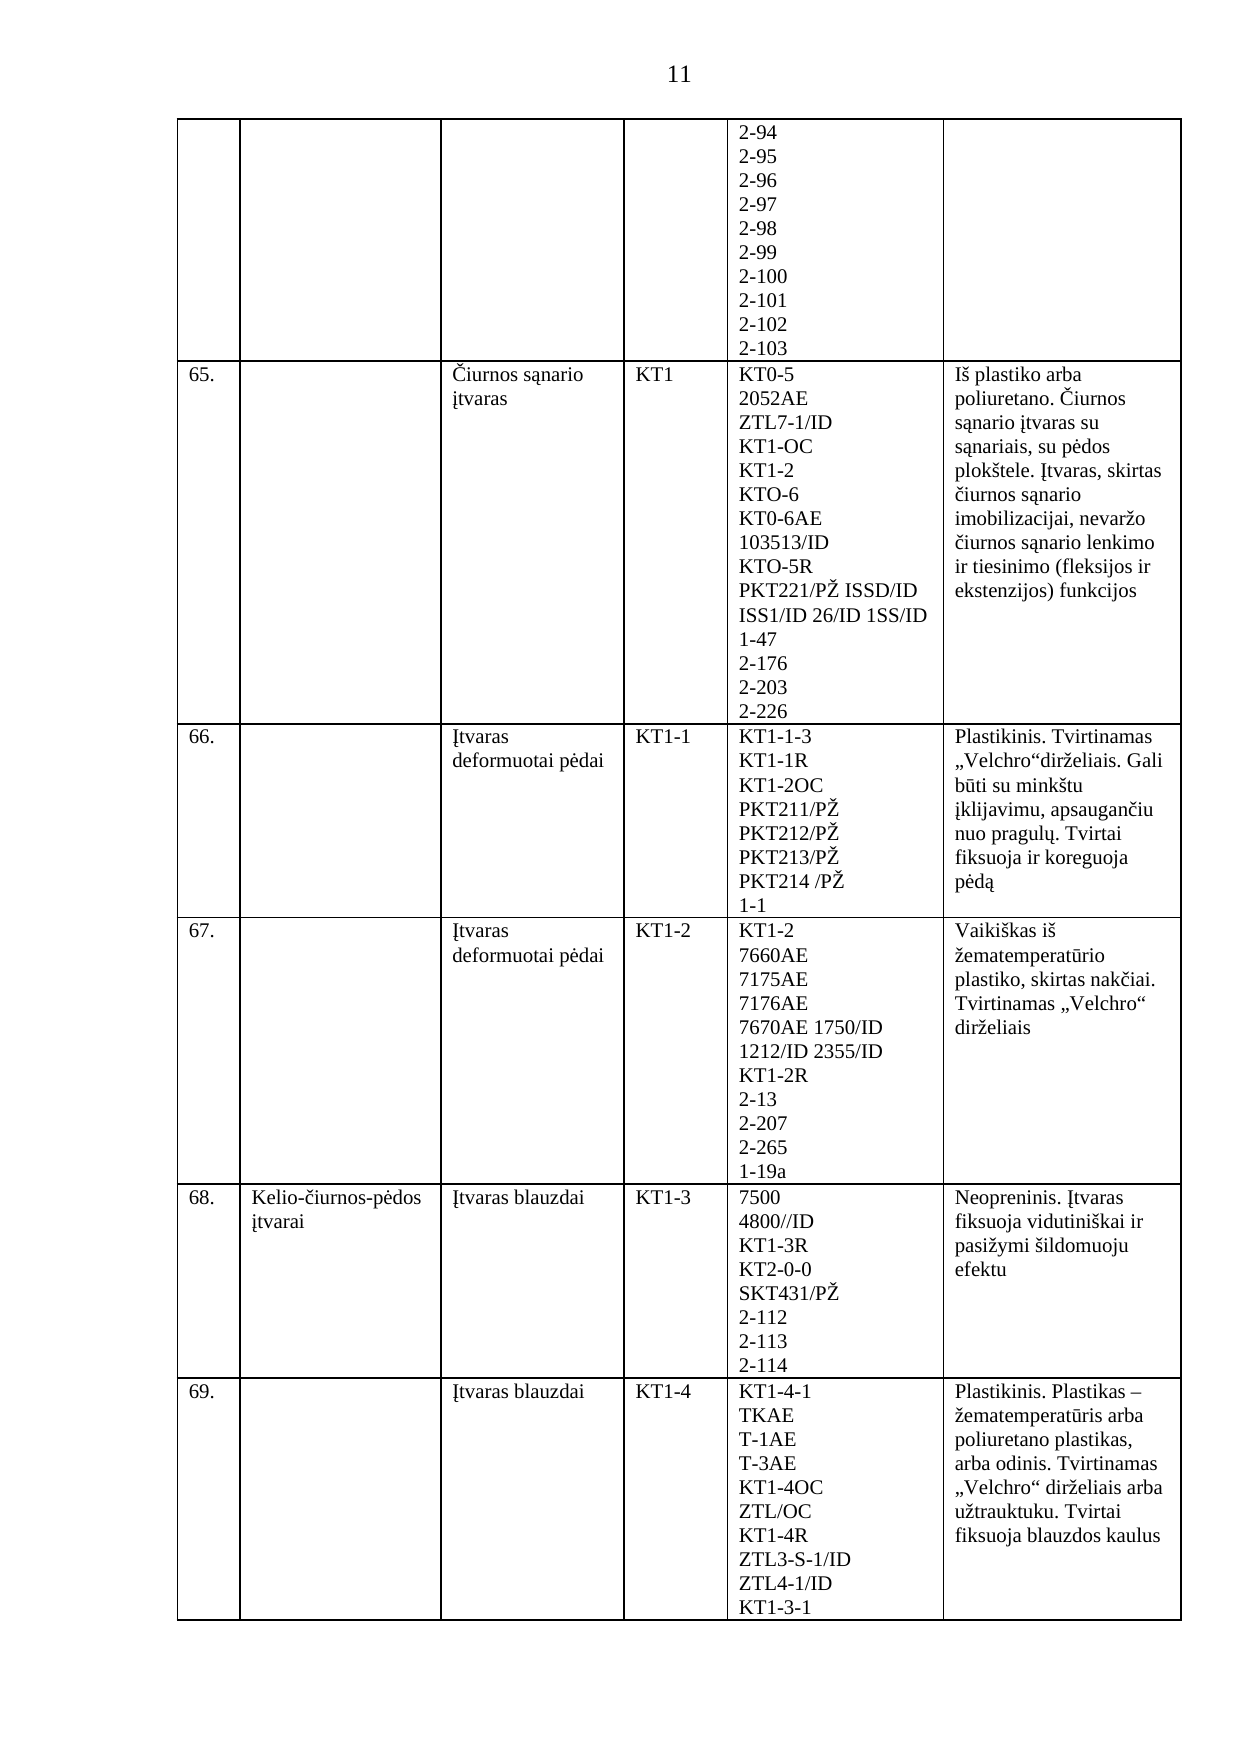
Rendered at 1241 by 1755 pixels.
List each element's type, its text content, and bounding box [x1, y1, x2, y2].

table_cell Įtvaras blauzdai [442, 1185, 623, 1377]
table_cell Kelio-čiurnos-pėdos įtvarai [241, 1185, 440, 1377]
table_cell KT1-1 [625, 725, 727, 917]
table_cell 69. [178, 1379, 239, 1619]
table_cell KT1-4-1 TKAE T-1AE T-3AE KT1-4OC ZTL/OC KT1-4R ZTL3-S-1/ID ZTL4-1/ID KT1-3-1 [728, 1379, 943, 1619]
table_cell Įtvaras deformuotai pėdai [442, 725, 623, 917]
table_cell [241, 1379, 440, 1619]
table_cell Neopreninis. Įtvaras fiksuoja vidutiniškai ir pasižymi šildomuoju efektu [944, 1185, 1180, 1377]
table_cell KT0-5 2052AE ZTL7-1/ID KT1-OC KT1-2 KTO-6 KT0-6AE 103513/ID KTO-5R PKT221/PŽ ISSD/ID ISS1/ID 26/ID 1SS/ID 1-47 2-176 2-203 2-226 [728, 362, 943, 723]
table_cell Čiurnos sąnario įtvaras [442, 362, 623, 723]
table_cell Plastikinis. Plastikas –žematemperatūris arba poliuretano plastikas, arba odinis. Tvirtinamas „Velchro“ dirželiais arba užtrauktuku. Tvirtai fiksuoja blauzdos kaulus [944, 1379, 1180, 1619]
table_header [944, 120, 1180, 360]
table_cell Plastikinis. Tvirtinamas „Velchro“dirželiais. Gali būti su minkštu įklijavimu, apsaugančiu nuo pragulų. Tvirtai fiksuoja ir koreguoja pėdą [944, 725, 1180, 917]
table_cell [241, 362, 440, 723]
table_cell KT1-1-3 KT1-1R KT1-2OC PKT211/PŽ PKT212/PŽ PKT213/PŽ PKT214 /PŽ 1-1 [728, 725, 943, 917]
table_header [442, 120, 623, 360]
table_cell Vaikiškas iš žematemperatūrio plastiko, skirtas nakčiai. Tvirtinamas „Velchro“ dirželiais [944, 918, 1180, 1183]
table_cell Įtvaras deformuotai pėdai [442, 918, 623, 1183]
table_cell KT1-3 [625, 1185, 727, 1377]
table_cell Iš plastiko arba poliuretano. Čiurnos sąnario įtvaras su sąnariais, su pėdos plokštele. Įtvaras, skirtas čiurnos sąnario imobilizacijai, nevaržo čiurnos sąnario lenkimo ir tiesinimo (fleksijos ir ekstenzijos) funkcijos [944, 362, 1180, 723]
table_header 2-94 2-95 2-96 2-97 2-98 2-99 2-100 2-101 2-102 2-103 [728, 120, 943, 360]
table_header [625, 120, 727, 360]
table_cell Įtvaras blauzdai [442, 1379, 623, 1619]
table_cell 68. [178, 1185, 239, 1377]
table_cell 66. [178, 725, 239, 917]
table_cell KT1-2 [625, 918, 727, 1183]
table_cell 65. [178, 362, 239, 723]
table_header [241, 120, 440, 360]
table_cell 7500 4800//ID KT1-3R KT2-0-0 SKT431/PŽ 2-112 2-113 2-114 [728, 1185, 943, 1377]
table_header [178, 120, 239, 360]
table_cell 67. [178, 918, 239, 1183]
table_cell KT1-4 [625, 1379, 727, 1619]
table_cell [241, 725, 440, 917]
table_cell [241, 918, 440, 1183]
table_cell KT1-2 7660AE 7175AE 7176AE 7670AE 1750/ID 1212/ID 2355/ID KT1-2R 2-13 2-207 2-265 1-19a [728, 918, 943, 1183]
table_cell KT1 [625, 362, 727, 723]
